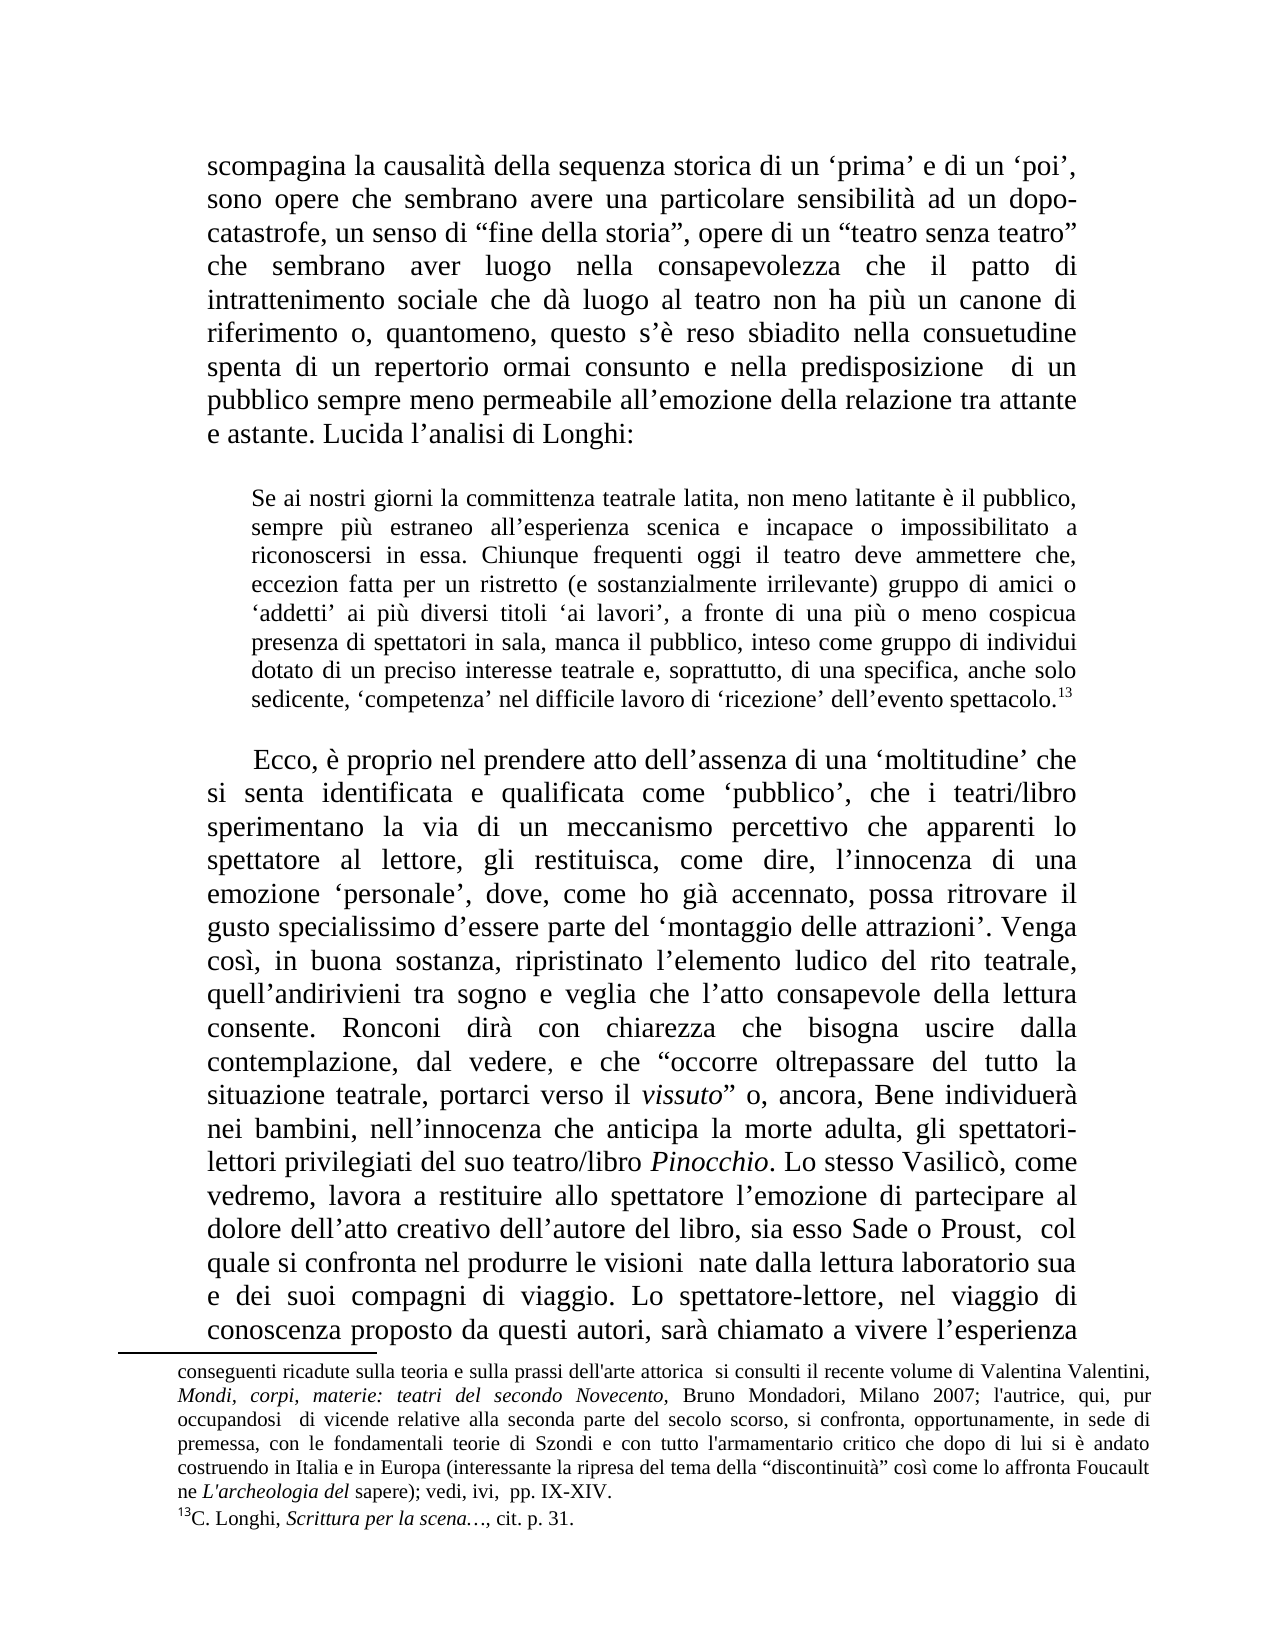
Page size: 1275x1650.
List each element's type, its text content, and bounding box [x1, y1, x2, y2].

text scompagina la causalità della sequenza storica di un ‘prima’ e di un ‘poi’, sono opere che sembrano avere una particolare sensibilità ad un dopo-catastrofe, un senso di “fine della storia”, opere di un “teatro senza teatro” che sembrano aver luogo nella consapevolezza che il patto di intrattenimento sociale che dà luogo al teatro non ha più un canone di riferimento o, quantomeno, questo s’è reso sbiadito nella consuetudine spenta di un repertorio ormai consunto e nella predisposizione di un pubblico sempre meno permeabile all’emozione della relazione tra attante e astante. Lucida l’analisi di Longhi: [207, 148, 1078, 449]
text conseguenti ricadute sulla teoria e sulla prassi dell'arte attorica si consulti il recente volume di Valentina Valentini, Mondi, corpi, materie: teatri del secondo Novecento, Bruno Mondadori, Milano 2007; l'autrice, qui, pur occupandosi di vicende relative alla seconda parte del secolo scorso, si confronta, opportunamente, in sede di premessa, con le fondamentali teorie di Szondi e con tutto l'armamentario critico che dopo di lui si è andato costruendo in Italia e in Europa (interessante la ripresa del tema della “discontinuità” così come lo affronta Foucault ne L'archeologia del sapere); vedi, ivi, pp. IX-XIV. [177, 1359, 1152, 1503]
text Se ai nostri giorni la committenza teatrale latita, non meno latitante è il pubblico, sempre più estraneo all’esperienza scenica e incapace o impossibilitato a riconoscersi in essa. Chiunque frequenti oggi il teatro deve ammettere che, eccezion fatta per un ristretto (e sostanzialmente irrilevante) gruppo di amici o ‘addetti’ ai più diversi titoli ‘ai lavori’, a fronte di una più o meno cospicua presenza di spettatori in sala, manca il pubblico, inteso come gruppo di individui dotato di un preciso interesse teatrale e, soprattutto, di una specifica, anche solo sedicente, ‘competenza’ nel difficile lavoro di ‘ricezione’ dell’evento spettacolo. [251, 483, 1078, 713]
text C. Longhi, Scrittura per la scena…, cit. p. 31. [177, 1503, 1152, 1532]
text Ecco, è proprio nel prendere atto dell’assenza di una ‘moltitudine’ che si senta identificata e qualificata come ‘pubblico’, che i teatri/libro sperimentano la via di un meccanismo percettivo che apparenti lo spettatore al lettore, gli restituisca, come dire, l’innocenza di una emozione ‘personale’, dove, come ho già accennato, possa ritrovare il gusto specialissimo d’essere parte del ‘montaggio delle attrazioni’. Venga così, in buona sostanza, ripristinato l’elemento ludico del rito teatrale, quell’andirivieni tra sogno e veglia che l’atto consapevole della lettura consente. Ronconi dirà con chiarezza che bisogna uscire dalla contemplazione, dal vedere, e che “occorre oltrepassare del tutto la situazione teatrale, portarci verso il vissuto” o, ancora, Bene individuerà nei bambini, nell’innocenza che anticipa la morte adulta, gli spettatori-lettori privilegiati del suo teatro/libro Pinocchio. Lo stesso Vasilicò, come vedremo, lavora a restituire allo spettatore l’emozione di partecipare al dolore dell’atto creativo dell’autore del libro, sia esso Sade o Proust, col quale si confronta nel produrre le visioni nate dalla lettura laboratorio sua e dei suoi compagni di viaggio. Lo spettatore-lettore, nel viaggio di conoscenza proposto da questi autori, sarà chiamato a vivere l’esperienza [207, 742, 1078, 1346]
